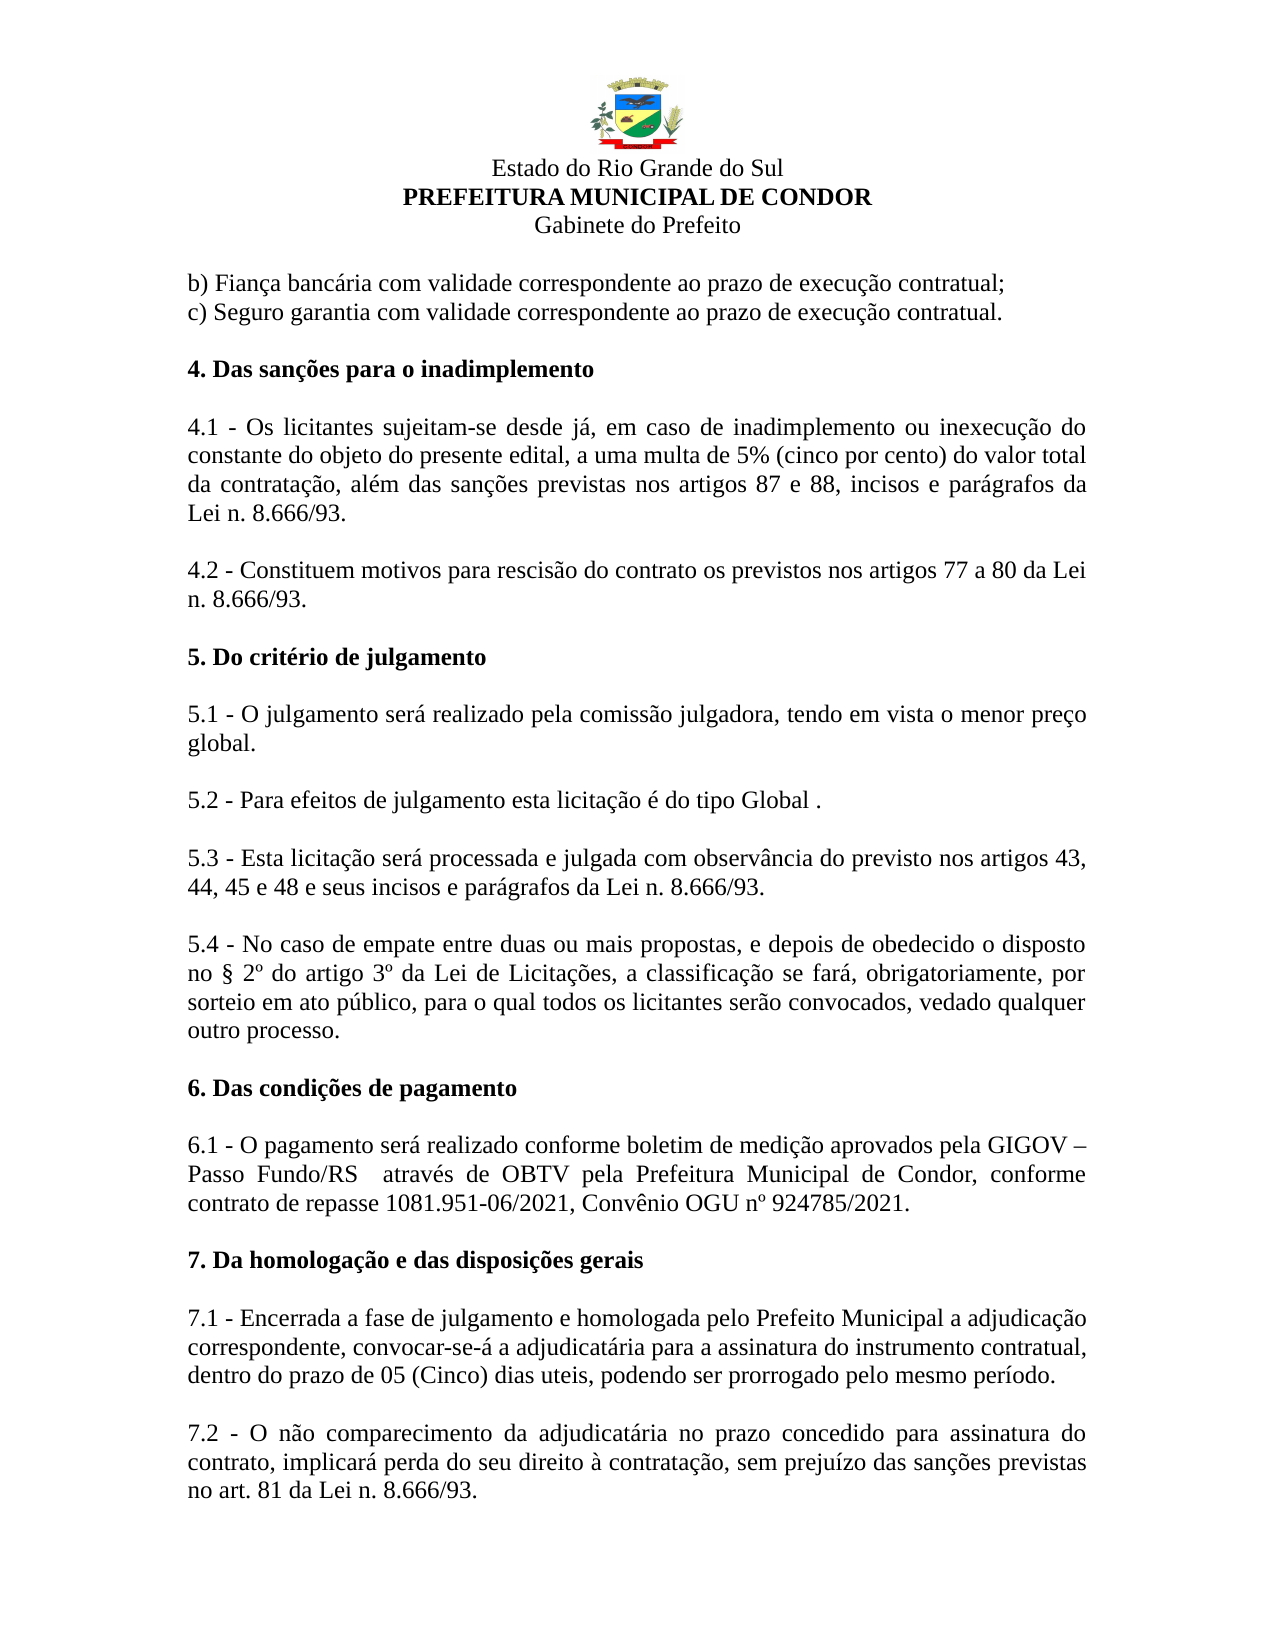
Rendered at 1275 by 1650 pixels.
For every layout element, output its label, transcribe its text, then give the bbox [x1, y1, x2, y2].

text 6. Das condições de pagamento [187, 1073, 1087, 1102]
text 7.1 - Encerrada a fase de julgamento e homologada pelo Prefeito Municipal a adjudicação correspondente, convocar-se-á a adjudicatária para a assinatura do instrumento contratual, dentro do prazo de 05 (Cinco) dias uteis, podendo ser prorrogado pelo mesmo período. [187, 1303, 1087, 1389]
text 5.4 - No caso de empate entre duas ou mais propostas, e depois de obedecido o disposto no § 2º do artigo 3º da Lei de Licitações, a classificação se fará, obrigatoriamente, por sorteio em ato público, para o qual todos os licitantes serão convocados, vedado qualquer outro processo. [187, 929, 1087, 1044]
text 7. Da homologação e das disposições gerais [187, 1246, 1087, 1274]
text 7.2 - O não comparecimento da adjudicatária no prazo concedido para assinatura do contrato, implicará perda do seu direito à contratação, sem prejuízo das sanções previstas no art. 81 da Lei n. 8.666/93. [187, 1418, 1087, 1504]
text b) Fiança bancária com validade correspondente ao prazo de execução contratual; [187, 268, 1087, 297]
text 4.1 - Os licitantes sujeitam-se desde já, em caso de inadimplemento ou inexecução do constante do objeto do presente edital, a uma multa de 5% (cinco por cento) do valor total da contratação, além das sanções previstas nos artigos 87 e 88, incisos e parágrafos da Lei n. 8.666/93. [187, 412, 1087, 527]
text c) Seguro garantia com validade correspondente ao prazo de execução contratual. [187, 297, 1087, 326]
text 5.2 - Para efeitos de julgamento esta licitação é do tipo Global . [187, 786, 1087, 814]
text 4. Das sanções para o inadimplemento [187, 354, 1087, 383]
text 5.1 - O julgamento será realizado pela comissão julgadora, tendo em vista o menor preço global. [187, 699, 1087, 757]
text 5.3 - Esta licitação será processada e julgada com observância do previsto nos artigos 43, 44, 45 e 48 e seus incisos e parágrafos da Lei n. 8.666/93. [187, 843, 1087, 901]
text 4.2 - Constituem motivos para rescisão do contrato os previstos nos artigos 77 a 80 da Lei n. 8.666/93. [187, 556, 1087, 613]
text 6.1 - O pagamento será realizado conforme boletim de medição aprovados pela GIGOV – Passo Fundo/RS através de OBTV pela Prefeitura Municipal de Condor, conforme contrato de repasse 1081.951-06/2021, Convênio OGU nº 924785/2021. [187, 1131, 1087, 1217]
text 5. Do critério de julgamento [187, 642, 1087, 671]
